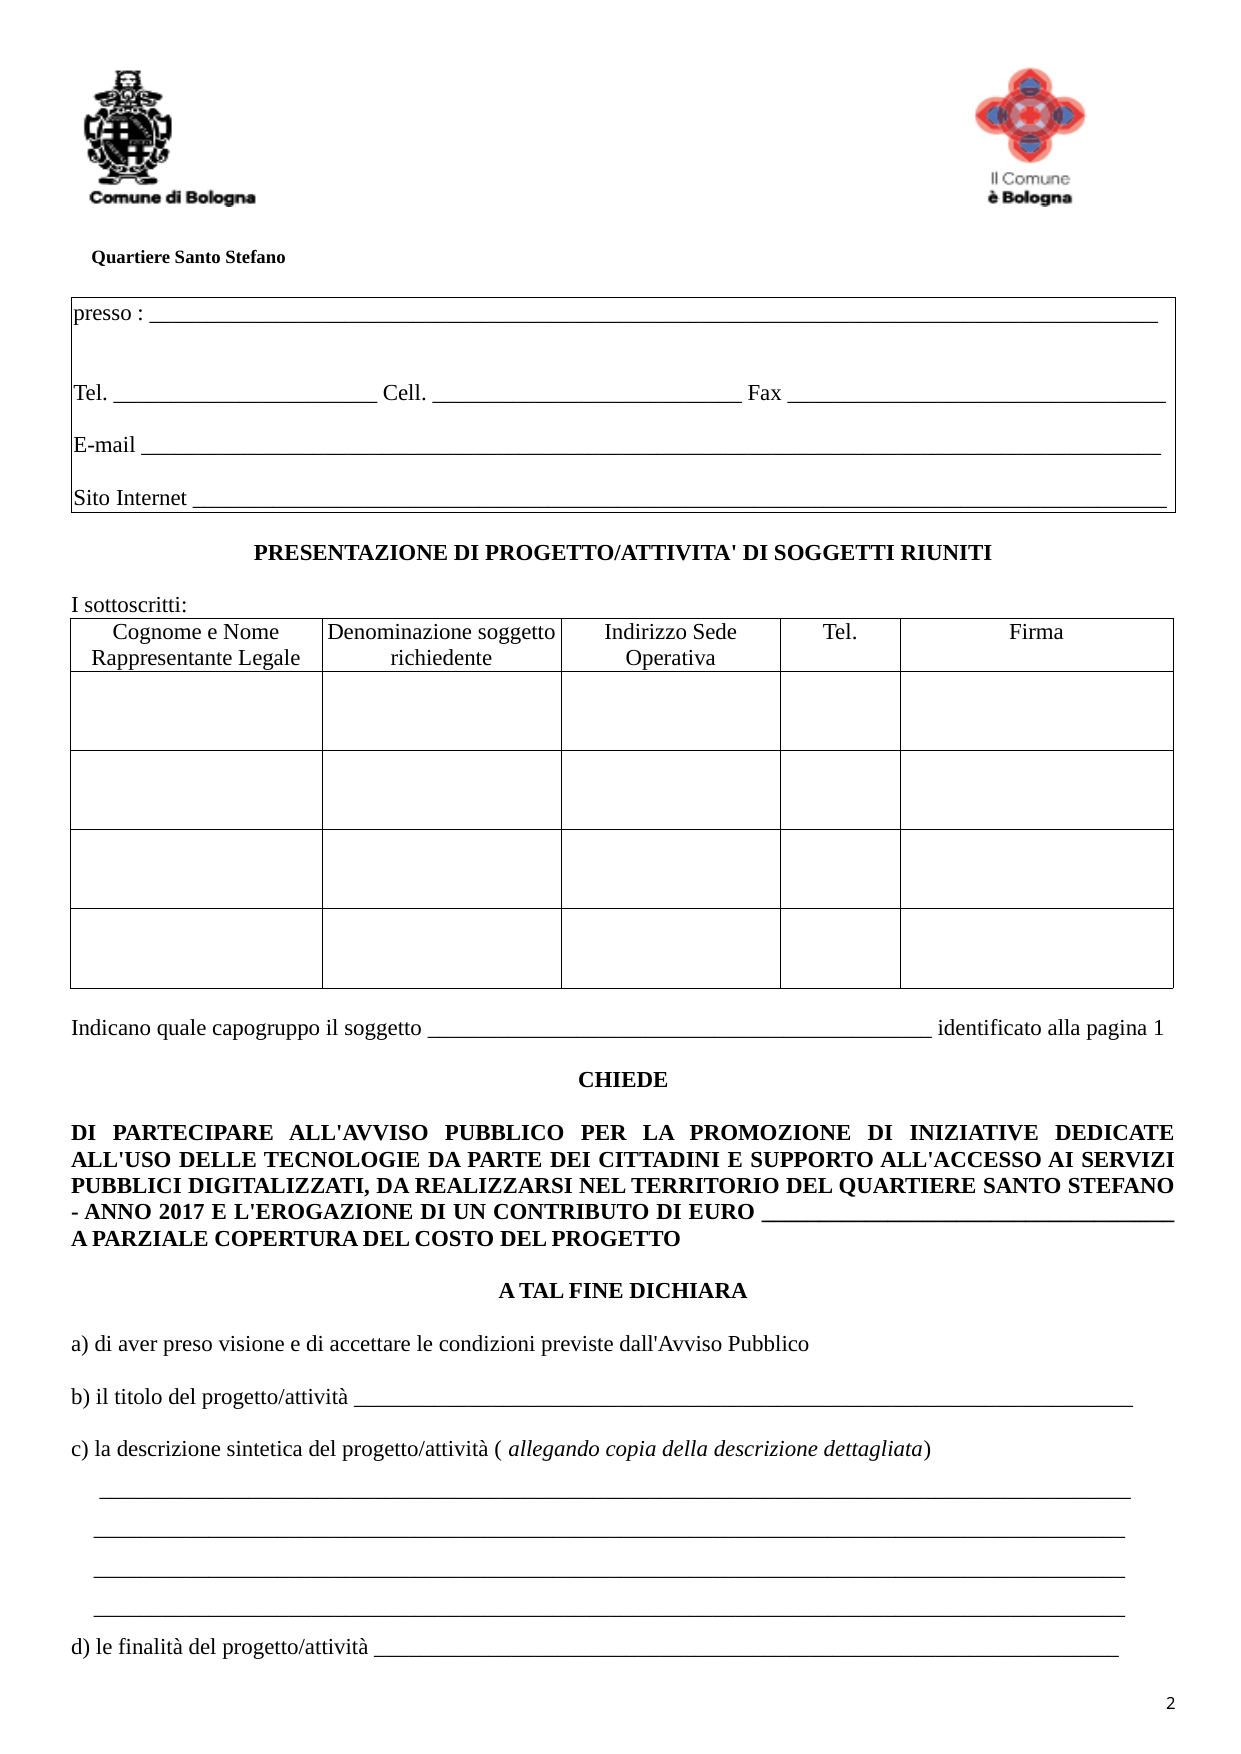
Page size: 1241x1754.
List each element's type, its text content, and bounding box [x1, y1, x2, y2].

table_cell [323, 751, 561, 829]
text Indicano quale capogruppo il soggetto ____________________________________________ identificato alla pagina 1 [71, 1014, 1175, 1040]
table_cell [71, 672, 322, 750]
table_cell [562, 909, 780, 987]
text PRESENTAZIONE DI PROGETTO/ATTIVITA' DI SOGGETTI RIUNITI [71, 539, 1175, 565]
table_cell [901, 909, 1173, 987]
table_header Denominazione soggetto richiedente [323, 619, 561, 671]
table_cell [781, 909, 900, 987]
table_header Tel. [781, 619, 900, 671]
table_cell [781, 672, 900, 750]
picture [1, 13, 1156, 207]
table_cell [781, 751, 900, 829]
table_cell [71, 751, 322, 829]
table_cell [562, 830, 780, 908]
table_cell [901, 672, 1173, 750]
text __________________________________________________________________________________________ [71, 1475, 1175, 1501]
table_cell [901, 751, 1173, 829]
text a) di aver preso visione e di accettare le condizioni previste dall'Avviso Pubblico [71, 1330, 1175, 1356]
table_header Cognome e Nome Rappresentante Legale [71, 619, 322, 671]
text A TAL FINE DICHIARA [71, 1277, 1175, 1304]
text __________________________________________________________________________________________ [71, 1514, 1175, 1541]
text Tel. _______________________ Cell. ___________________________ Fax _________________________________ [72, 376, 1175, 405]
table_cell [781, 830, 900, 908]
text I sottoscritti: [71, 592, 1175, 618]
table_cell [71, 909, 322, 987]
table_header Firma [901, 619, 1173, 671]
table_cell [562, 672, 780, 750]
text __________________________________________________________________________________________ [71, 1593, 1175, 1620]
text __________________________________________________________________________________________ [71, 1554, 1175, 1580]
text b) il titolo del progetto/attività ____________________________________________________________________ [71, 1383, 1175, 1409]
table_header Indirizzo Sede Operativa [562, 619, 780, 671]
text c) la descrizione sintetica del progetto/attività ( allegando copia della descrizione dettagliata) [71, 1436, 1175, 1462]
table_cell [323, 672, 561, 750]
table_cell [323, 909, 561, 987]
table_cell [901, 830, 1173, 908]
table_cell [71, 830, 322, 908]
text presso : ________________________________________________________________________________________ [72, 298, 1175, 326]
table_cell [323, 830, 561, 908]
text d) le finalità del progetto/attività _________________________________________________________________ [71, 1633, 1175, 1659]
text E-mail _________________________________________________________________________________________ [72, 429, 1175, 458]
text Sito Internet _____________________________________________________________________________________ [72, 482, 1175, 512]
text DI PARTECIPARE ALL'AVVISO PUBBLICO PER LA PROMOZIONE DI INIZIATIVE DEDICATE ALL'USO DELLE TECNOLOGIE DA PARTE DEI CITTADINI E SUPPORTO ALL'ACCESSO AI SERVIZI PUBBLICI DIGITALIZZATI, DA REALIZZARSI NEL TERRITORIO DEL QUARTIERE SANTO STEFANO - ANNO 2017 E L'EROGAZIONE DI UN CONTRIBUTO DI EURO ____________________________________ A PARZIALE COPERTURA DEL COSTO DEL PROGETTO [71, 1119, 1175, 1251]
table_cell [562, 751, 780, 829]
text CHIEDE [71, 1067, 1175, 1093]
